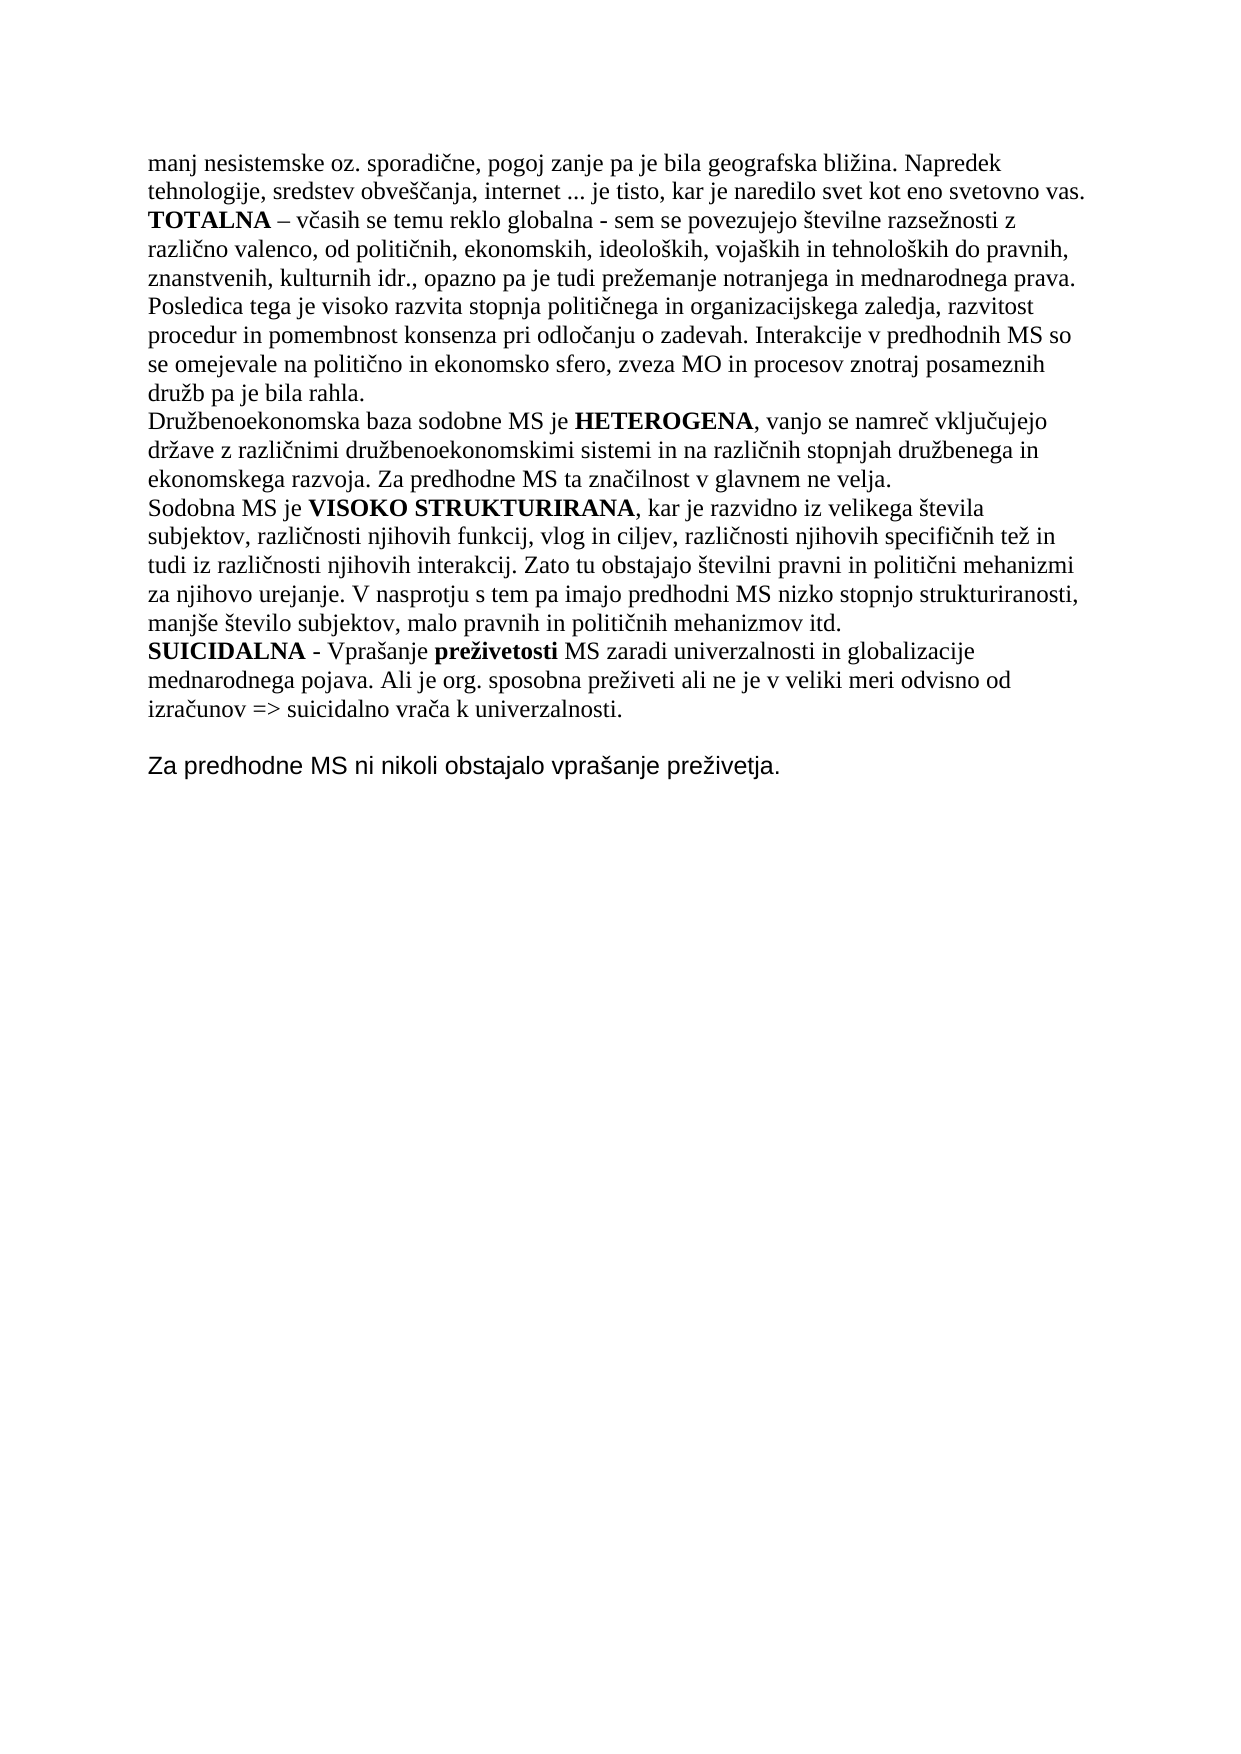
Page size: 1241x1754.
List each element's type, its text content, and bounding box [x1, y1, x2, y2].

text Sodobna MS je VISOKO STRUKTURIRANA, kar je razvidno iz velikega števila subjektov, različnosti njihovih funkcij, vlog in ciljev, različnosti njihovih specifičnih tež in tudi iz različnosti njihovih interakcij. Zato tu obstajajo številni pravni in politični mehanizmi za njihovo urejanje. V nasprotju s tem pa imajo predhodni MS nizko stopnjo strukturiranosti, manjše število subjektov, malo pravnih in političnih mehanizmov itd. [148, 493, 1093, 636]
text TOTALNA – včasih se temu reklo globalna - sem se povezujejo številne razsežnosti z različno valenco, od političnih, ekonomskih, ideoloških, vojaških in tehnoloških do pravnih, znanstvenih, kulturnih idr., opazno pa je tudi prežemanje notranjega in mednarodnega prava. Posledica tega je visoko razvita stopnja političnega in organizacijskega zaledja, razvitost procedur in pomembnost konsenza pri odločanju o zadevah. Interakcije v predhodnih MS so se omejevale na politično in ekonomsko sfero, zveza MO in procesov znotraj posameznih družb pa je bila rahla. [148, 205, 1093, 406]
text manj nesistemske oz. sporadične, pogoj zanje pa je bila geografska bližina. Napredek tehnologije, sredstev obveščanja, internet ... je tisto, kar je naredilo svet kot eno svetovno vas. [148, 148, 1093, 205]
text Družbenoekonomska baza sodobne MS je HETEROGENA, vanjo se namreč vključujejo države z različnimi družbenoekonomskimi sistemi in na različnih stopnjah družbenega in ekonomskega razvoja. Za predhodne MS ta značilnost v glavnem ne velja. [148, 406, 1093, 493]
text SUICIDALNA - Vprašanje preživetosti MS zaradi univerzalnosti in globalizacije mednarodnega pojava. Ali je org. sposobna preživeti ali ne je v veliki meri odvisno od izračunov => suicidalno vrača k univerzalnosti. [148, 636, 1093, 723]
text Za predhodne MS ni nikoli obstajalo vprašanje preživetja. [148, 751, 1093, 780]
